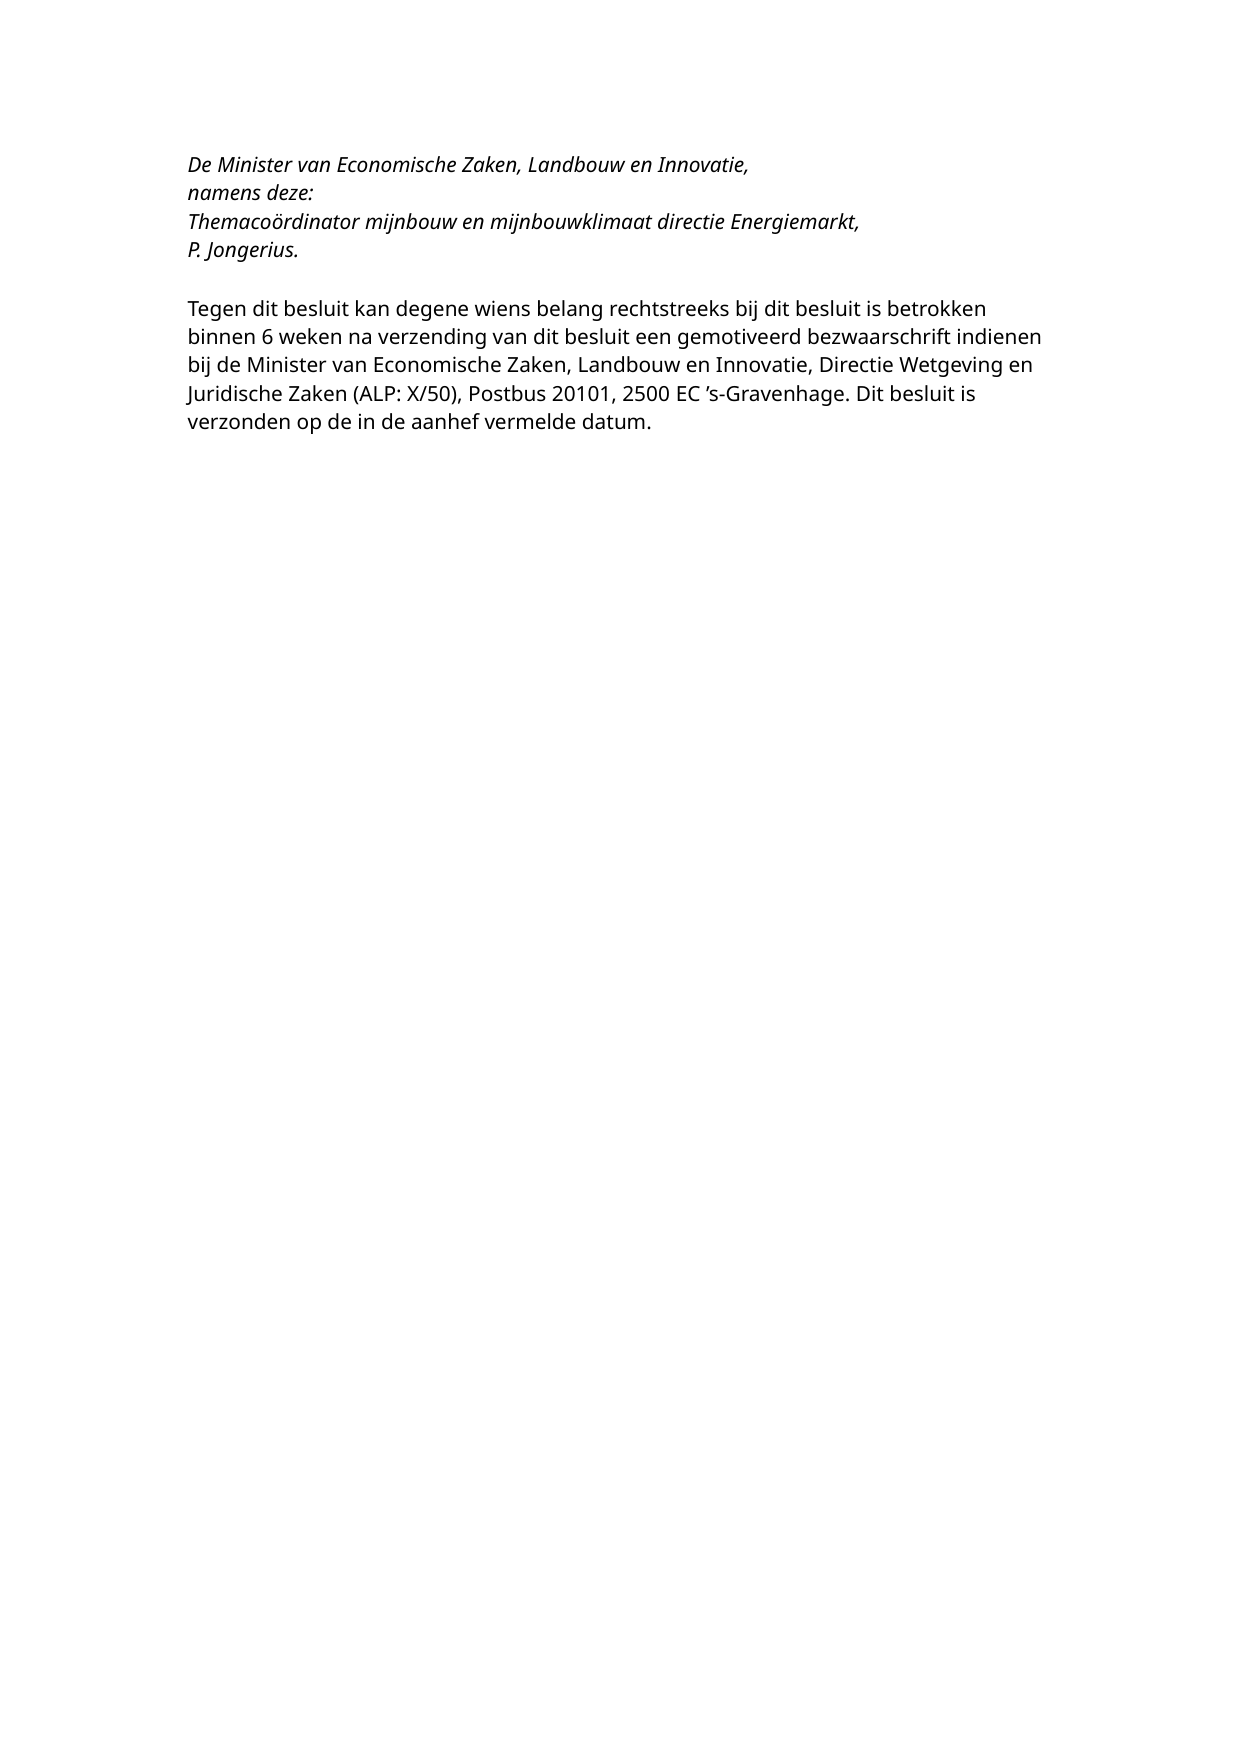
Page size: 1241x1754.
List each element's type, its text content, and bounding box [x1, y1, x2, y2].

text Tegen dit besluit kan degene wiens belang rechtstreeks bij dit besluit is betrokken binnen 6 weken na verzending van dit besluit een gemotiveerd bezwaarschrift indienen bij de Minister van Economische Zaken, Landbouw en Innovatie, Directie Wetgeving en Juridische Zaken (ALP: X/50), Postbus 20101, 2500 EC ’s-Gravenhage. Dit besluit is verzonden op de in de aanhef vermelde datum. [187, 294, 1053, 436]
text De Minister van Economische Zaken, Landbouw en Innovatie, [187, 150, 1053, 178]
text Themacoördinator mijnbouw en mijnbouwklimaat directie Energiemarkt, [187, 207, 1053, 235]
text P. Jongerius. [187, 235, 1053, 264]
text namens deze: [187, 178, 1053, 207]
